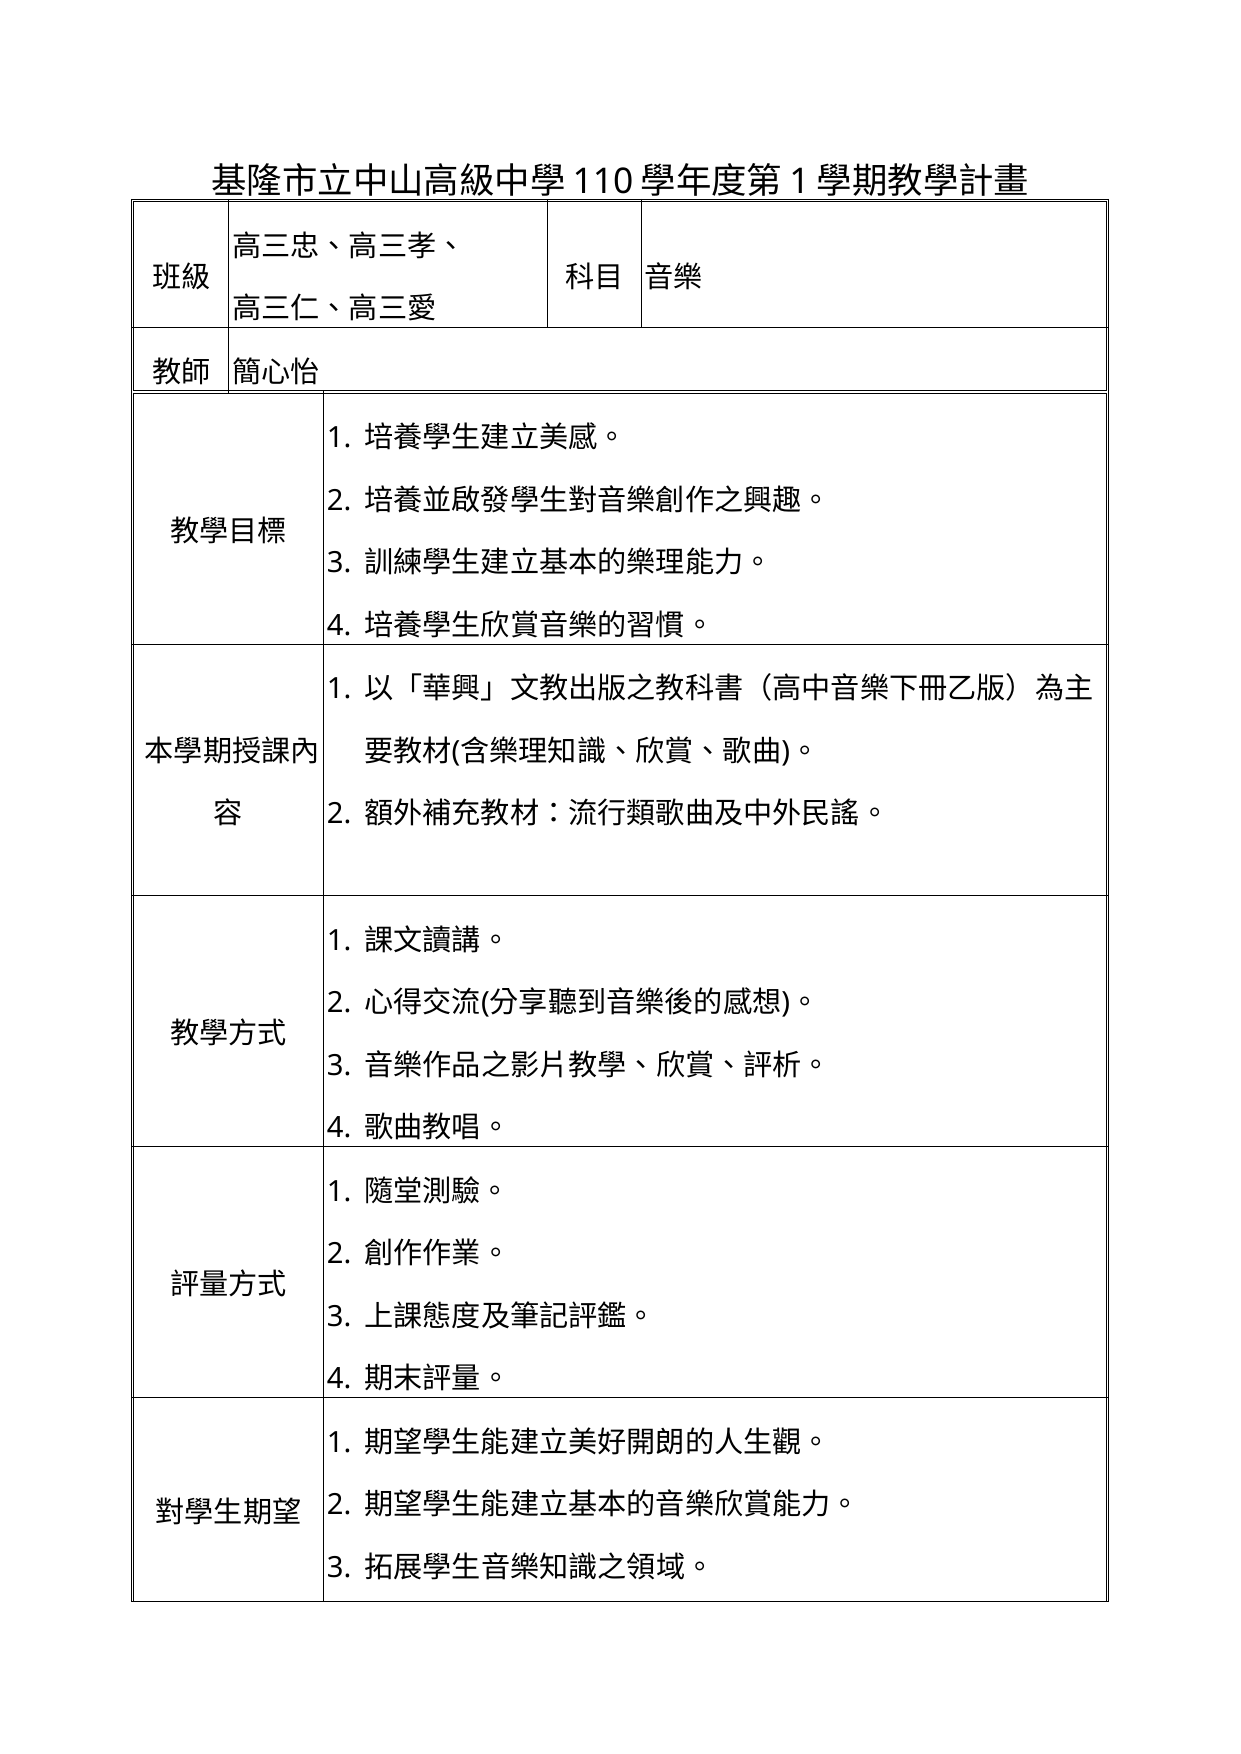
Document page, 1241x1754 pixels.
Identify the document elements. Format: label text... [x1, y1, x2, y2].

table_cell 教師 [134, 328, 228, 390]
table_cell 隨堂測驗。 創作作業。 上課態度及筆記評鑑。 期末評量。 [324, 1147, 1106, 1397]
table_cell 本學期授課內容 [134, 645, 323, 894]
table_cell 簡心怡 [229, 328, 1106, 390]
table_header 高三忠、高三孝、 高三仁、高三愛 [229, 202, 547, 327]
table_cell 對學生期望 [134, 1398, 323, 1601]
table_cell 教學方式 [134, 896, 323, 1146]
table_cell 以「華興」文教出版之教科書（高中音樂下冊乙版）為主要教材(含樂理知識、欣賞、歌曲)。 額外補充教材：流行類歌曲及中外民謠。 [324, 645, 1106, 894]
table_header 音樂 [642, 202, 1106, 327]
table_cell 期望學生能建立美好開朗的人生觀。 期望學生能建立基本的音樂欣賞能力。 拓展學生音樂知識之領域。 [324, 1398, 1106, 1601]
table_cell 教學目標 [134, 394, 323, 643]
table_header 科目 [548, 202, 641, 327]
table_cell 課文讀講。 心得交流(分享聽到音樂後的感想)。 音樂作品之影片教學、欣賞、評析。 歌曲教唱。 [324, 896, 1106, 1146]
table_header 班級 [134, 202, 228, 327]
table_cell 評量方式 [134, 1147, 323, 1397]
table_cell 培養學生建立美感。 培養並啟發學生對音樂創作之興趣。 訓練學生建立基本的樂理能力。 培養學生欣賞音樂的習慣。 [324, 394, 1106, 643]
subtitle 基隆市立中山高級中學110學年度第1學期教學計畫 [187, 136, 1053, 199]
